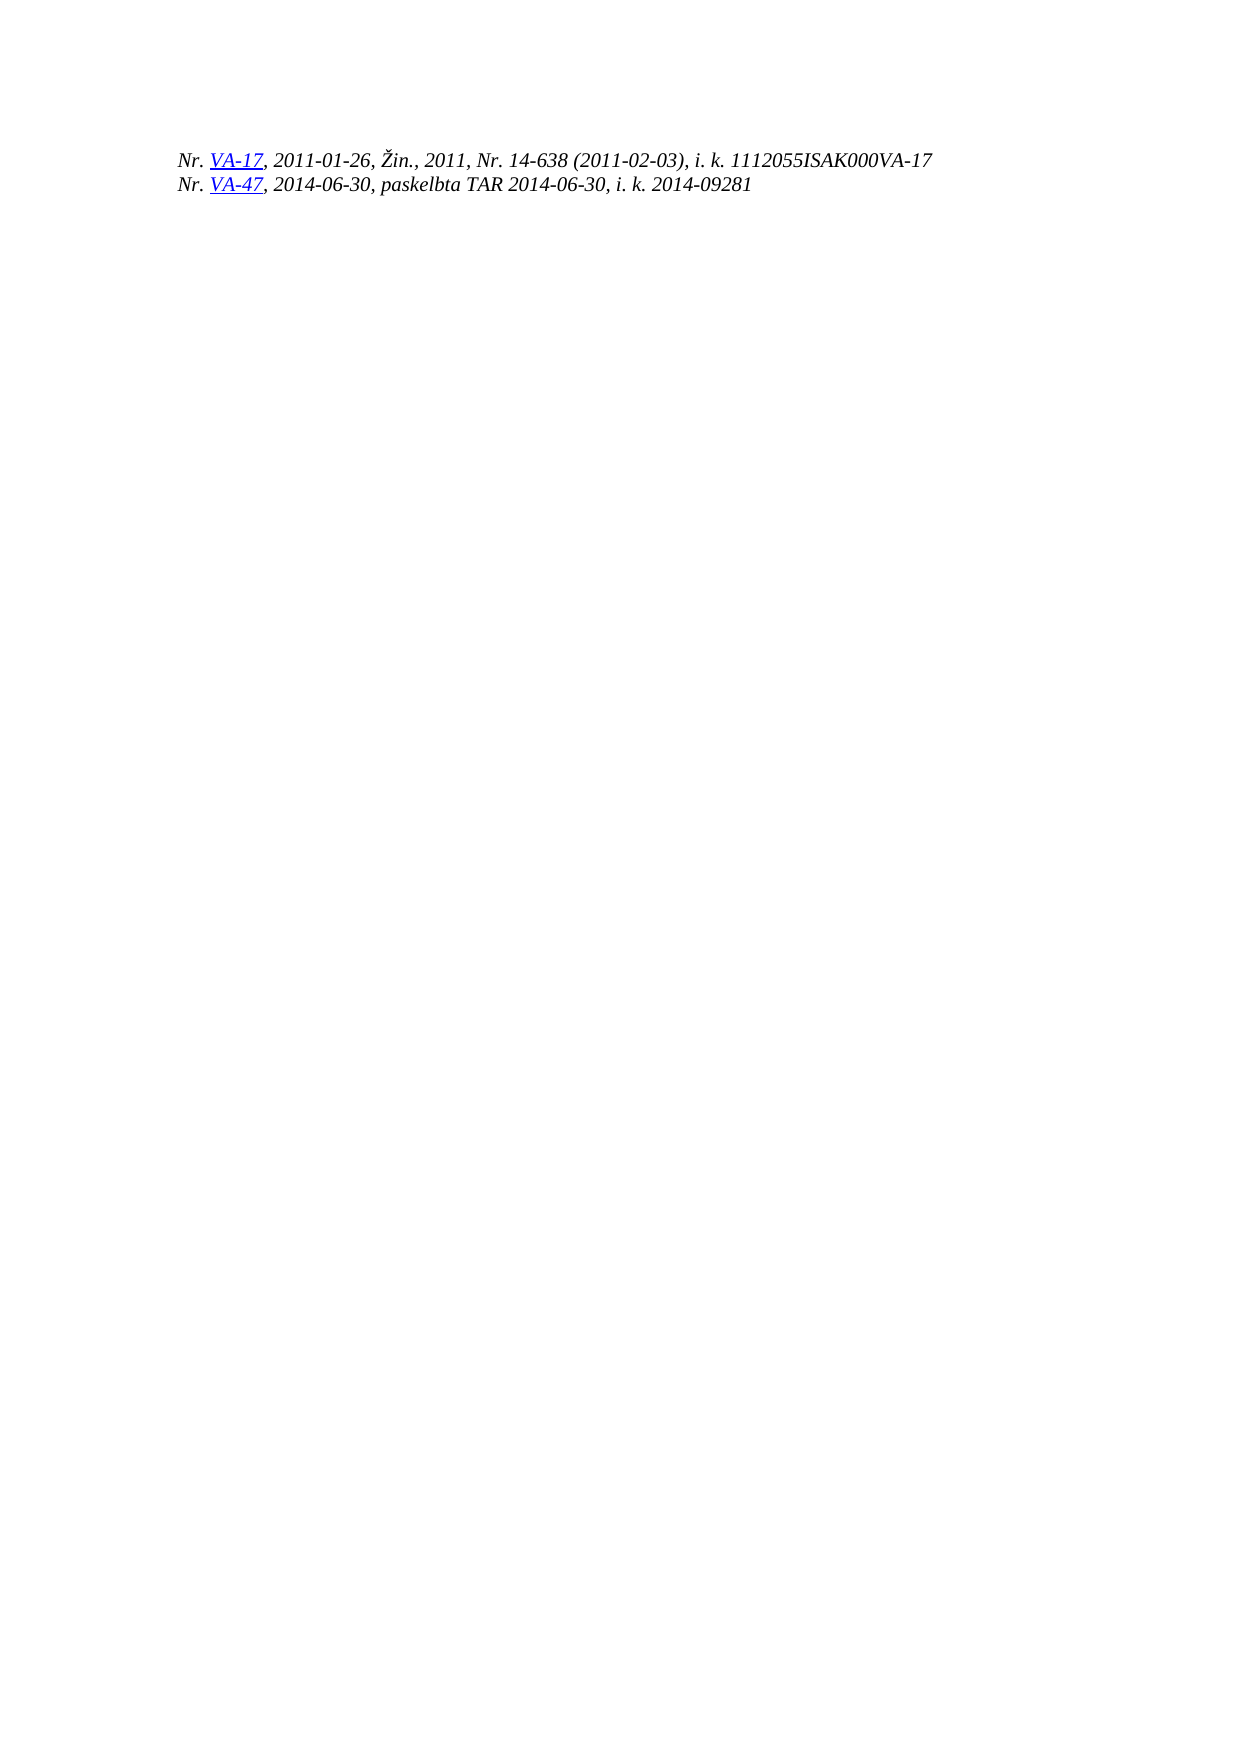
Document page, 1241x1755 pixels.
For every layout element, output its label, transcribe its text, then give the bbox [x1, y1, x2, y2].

text Nr. VA-17, 2011-01-26, Žin., 2011, Nr. 14-638 (2011-02-03), i. k. 1112055ISAK000VA-17 [177, 148, 1181, 172]
text Nr. VA-47, 2014-06-30, paskelbta TAR 2014-06-30, i. k. 2014-09281 [177, 172, 1181, 196]
